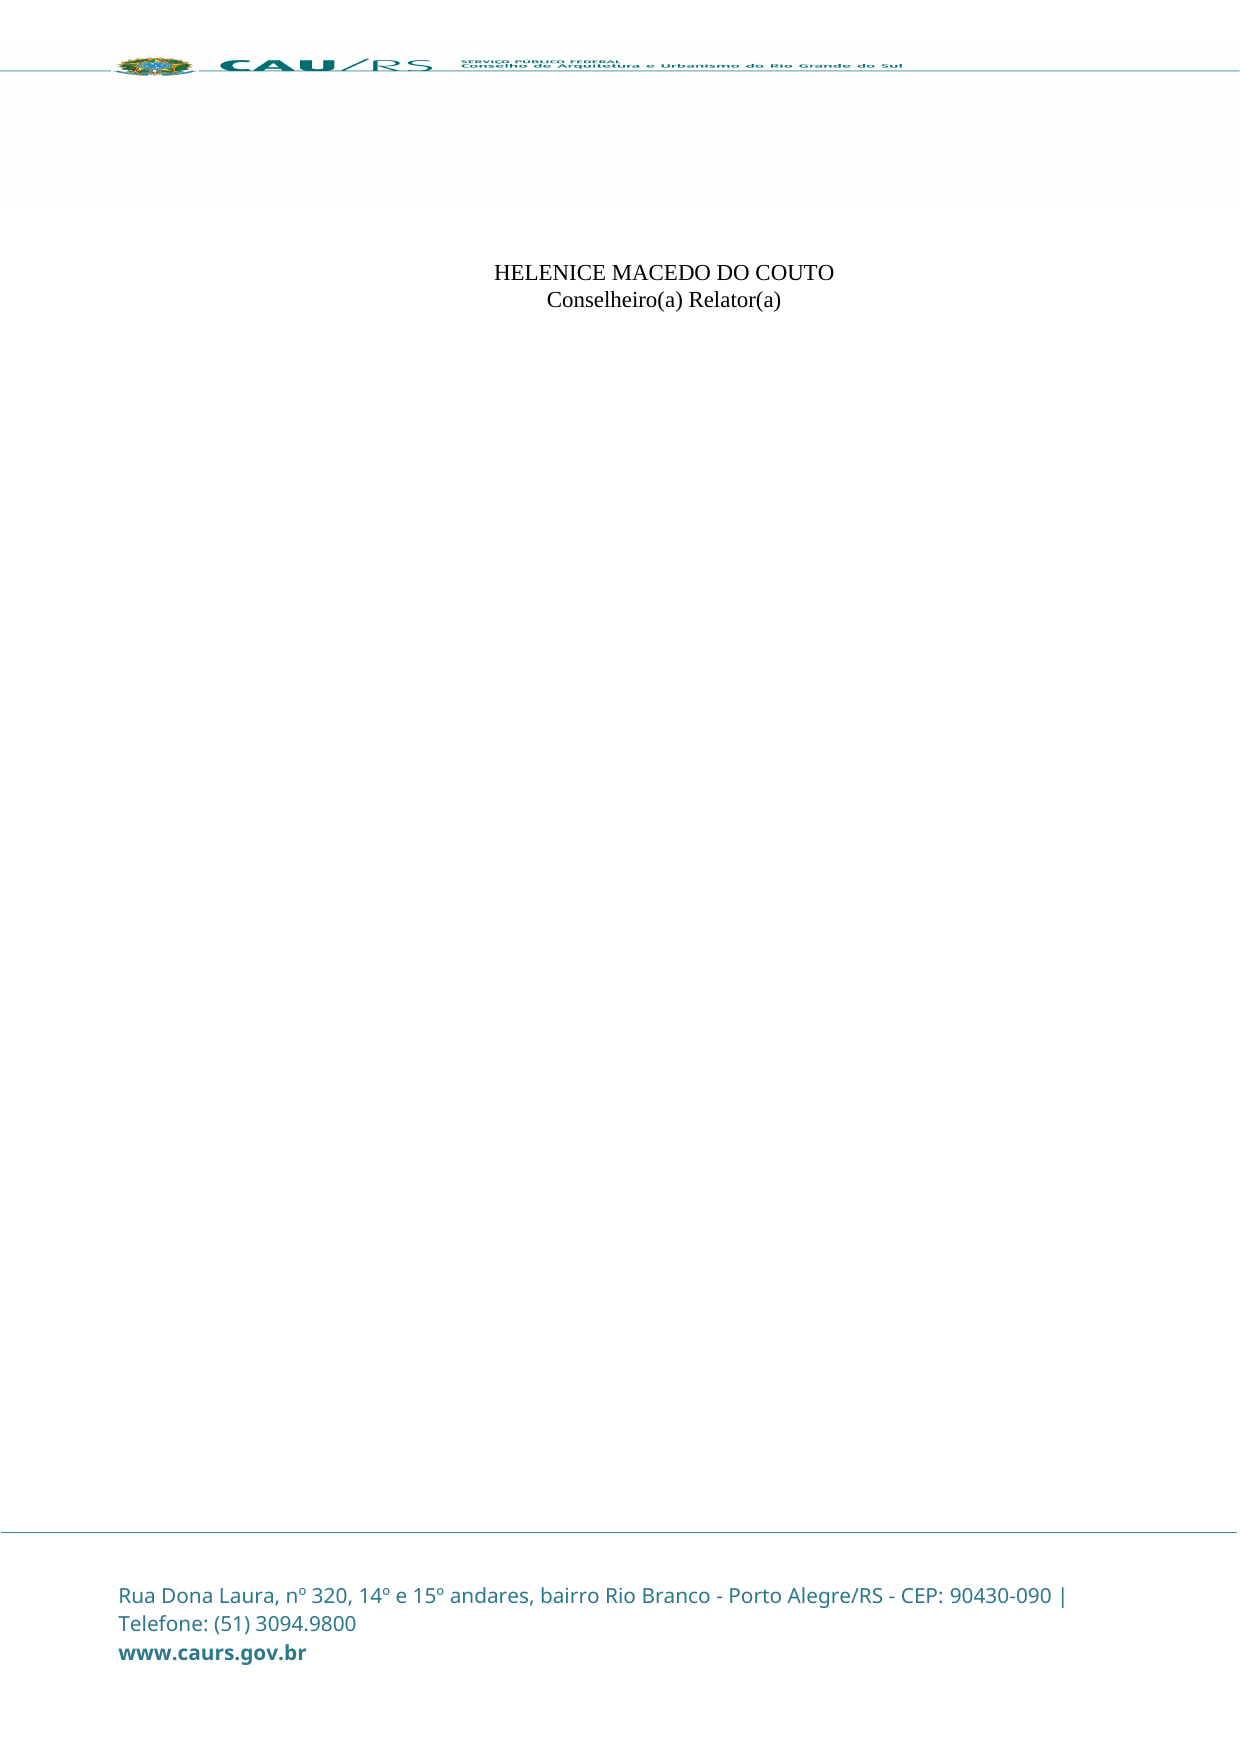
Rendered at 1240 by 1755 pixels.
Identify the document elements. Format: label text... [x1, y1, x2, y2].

text Conselheiro(a) Relator(a) [177, 286, 1151, 312]
text HELENICE MACEDO DO COUTO [177, 259, 1151, 286]
